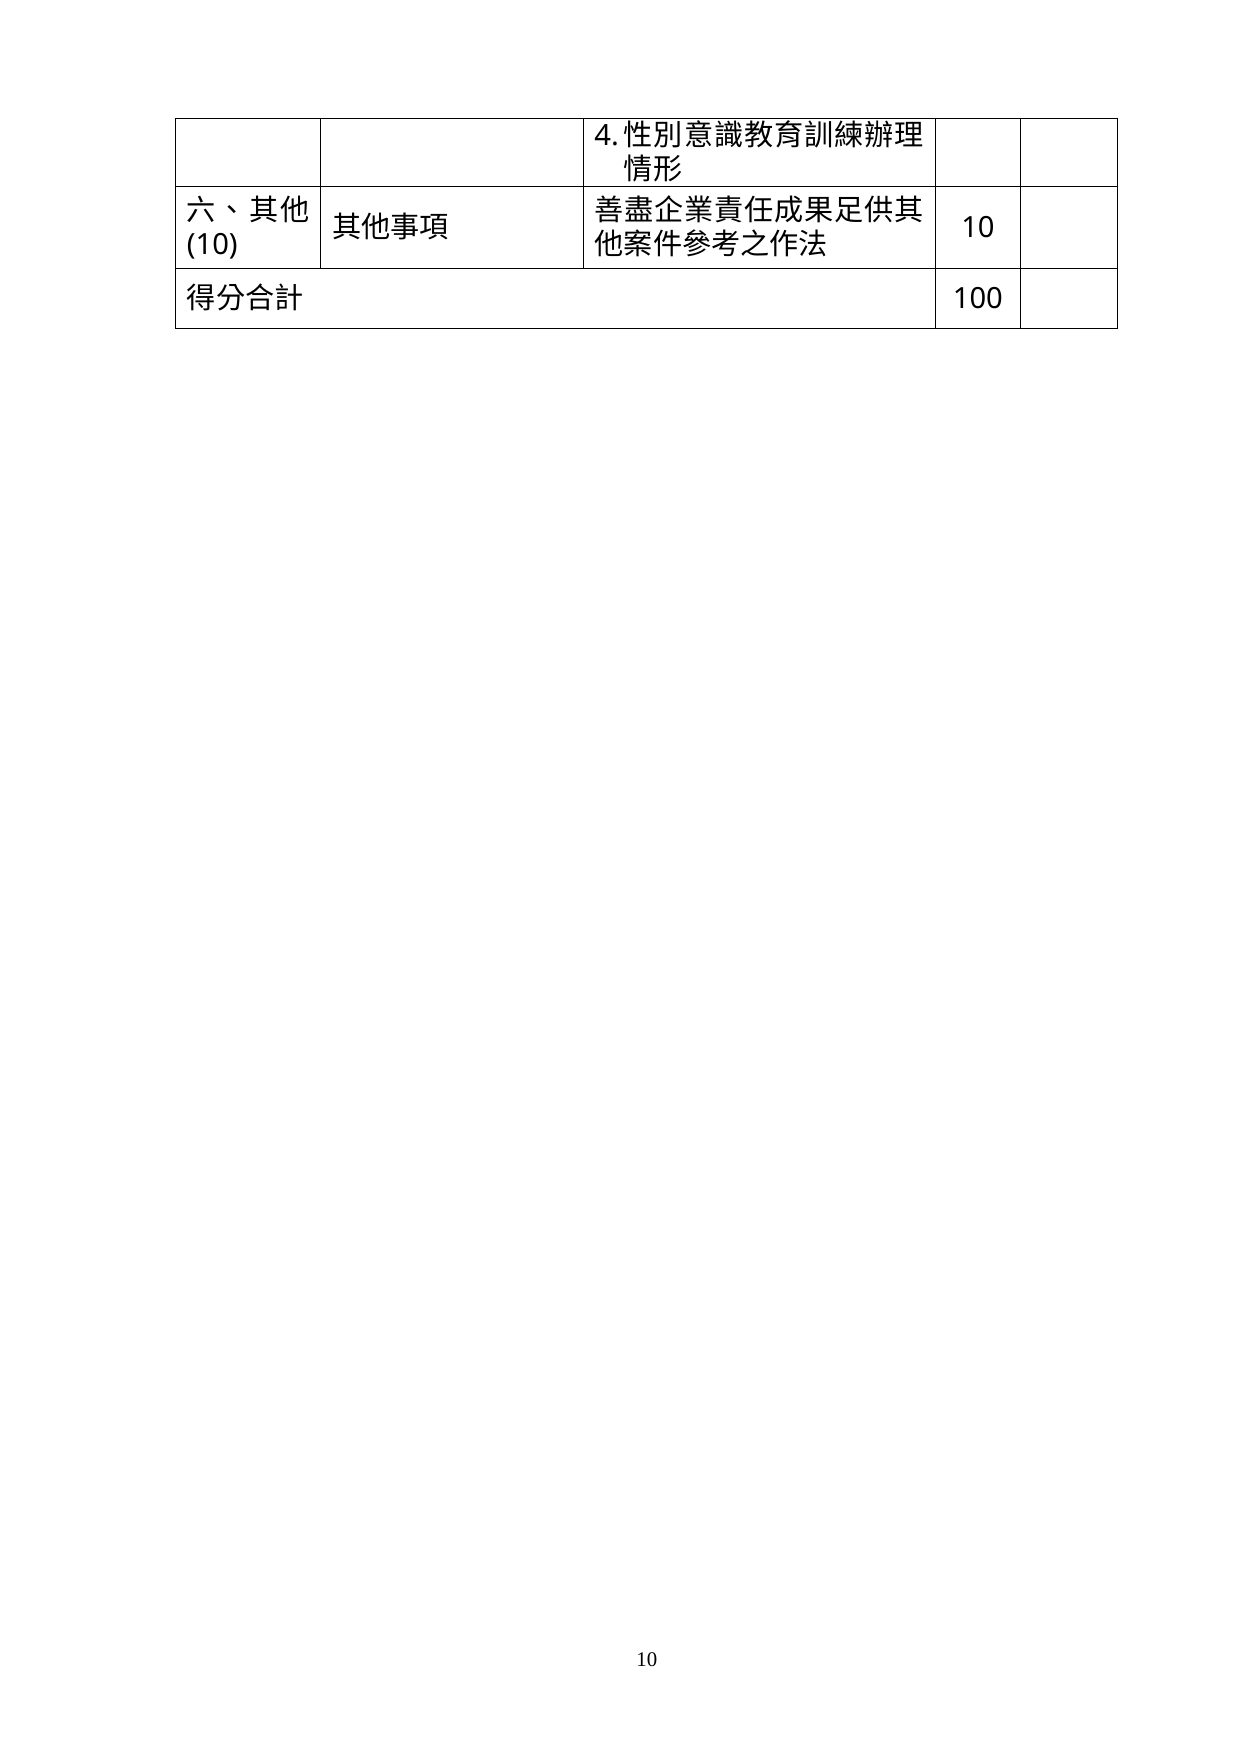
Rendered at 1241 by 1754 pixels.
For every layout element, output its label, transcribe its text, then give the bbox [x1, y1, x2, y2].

table_cell 得分合計 [176, 269, 935, 328]
table_cell [1021, 119, 1117, 186]
table_cell 善盡企業責任成果足供其他案件參考之作法 [584, 187, 935, 268]
table_cell [1021, 269, 1117, 328]
table_cell 性別平等推動措施 消除歧視，打造友善職場環境情形 公共建設提供服務融入性別觀點與需求 性別意識教育訓練辦理情形 [584, 119, 935, 186]
table_cell 100 [936, 269, 1020, 328]
table_cell 10 [936, 187, 1020, 268]
table_cell [321, 119, 583, 186]
table_cell [936, 119, 1020, 186]
table_cell 六、其他(10) [176, 187, 320, 268]
table_cell 其他事項 [321, 187, 583, 268]
table_cell [1021, 187, 1117, 268]
table_cell [176, 119, 320, 186]
